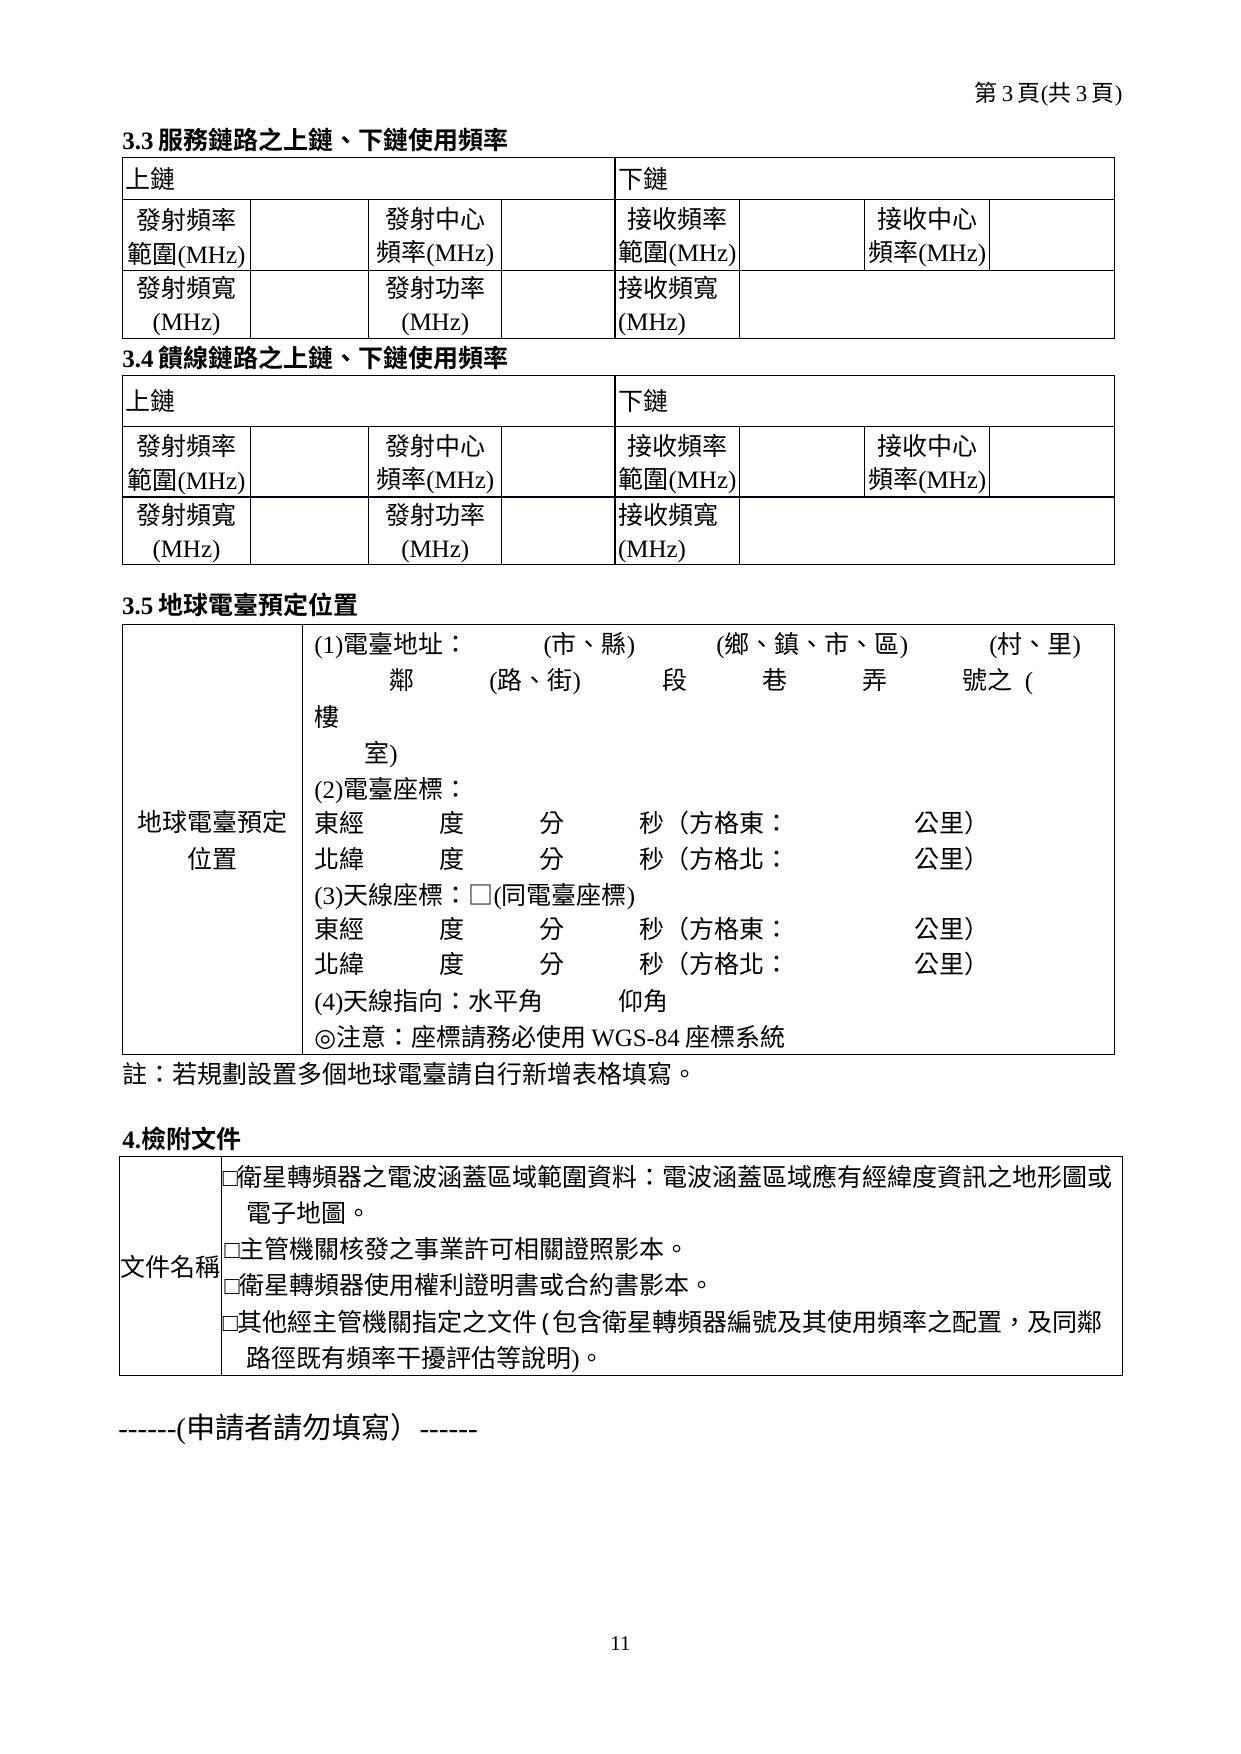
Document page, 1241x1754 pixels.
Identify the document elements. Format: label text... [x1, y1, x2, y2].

table_cell 發射頻寬(MHz) [123, 271, 250, 337]
table_header 下鏈 [616, 158, 1114, 199]
table_cell 文件名稱 [120, 1157, 221, 1374]
table_cell [740, 271, 1114, 337]
table_cell [990, 427, 1114, 496]
table_cell 發射中心 頻率(MHz) [369, 427, 501, 496]
table_header (1)電臺地址： (市、縣) (鄉、鎮、市、區) (村、里) 鄰 (路、街) 段 巷 弄 號之 ( 樓 室) (2)電臺座標： 東經 度 分 秒（方格東： 公里） 北緯 度 分 秒（方格北： 公里） (3)天線座標：□(同電臺座標) 東經 度 分 秒（方格東： 公里） 北緯 度 分 秒（方格北： 公里） (4)天線指向：水平角 仰角 ◎注意：座標請務必使用WGS-84座標系統 [303, 625, 1114, 1054]
table_cell 發射功率(MHz) [369, 271, 501, 337]
table_cell [251, 427, 368, 496]
table_cell [990, 200, 1114, 270]
table_cell 發射頻率 範圍(MHz) [123, 427, 250, 496]
table_cell [502, 200, 614, 270]
table_cell [740, 498, 1114, 564]
table_cell [740, 427, 864, 496]
text 第3頁(共3頁) [118, 75, 1122, 108]
table_cell [502, 427, 614, 496]
table_cell 接收中心 頻率(MHz) [865, 427, 989, 496]
table_header 上鏈 [123, 158, 614, 199]
text ------(申請者請勿填寫）------ [118, 1404, 1122, 1447]
table_cell 接收頻寬(MHz) [616, 271, 739, 337]
table_cell 發射頻率 範圍(MHz) [123, 200, 250, 270]
table_cell [251, 200, 368, 270]
table_header 3.3服務鏈路之上鏈、下鏈使用頻率 3.4饋線鏈路之上鏈、下鏈使用頻率 3.5地球電臺預定位置 註：若規劃設置多個地球電臺請自行新增表格填寫。 4.檢附文件 [119, 108, 1122, 1156]
table_cell [740, 200, 864, 270]
table_header 地球電臺預定位置 [123, 625, 302, 1054]
table_cell [251, 271, 368, 337]
table_cell □衛星轉頻器之電波涵蓋區域範圍資料：電波涵蓋區域應有經緯度資訊之地形圖或電子地圖。 □主管機關核發之事業許可相關證照影本。 □衛星轉頻器使用權利證明書或合約書影本。 □其他經主管機關指定之文件(包含衛星轉頻器編號及其使用頻率之配置，及同鄰路徑既有頻率干擾評估等說明)。 [222, 1157, 1122, 1374]
table_header 上鏈 [123, 376, 614, 426]
table_cell 接收中心 頻率(MHz) [865, 200, 989, 270]
table_cell 發射中心 頻率(MHz) [369, 200, 501, 270]
table_cell 發射功率(MHz) [369, 498, 501, 564]
table_cell [251, 498, 368, 564]
table_cell 接收頻率 範圍(MHz) [616, 200, 739, 270]
table_cell 接收頻率 範圍(MHz) [616, 427, 739, 496]
table_cell [502, 271, 614, 337]
table_cell 發射頻寬(MHz) [123, 498, 250, 564]
table_cell [502, 498, 614, 564]
table_header 下鏈 [616, 376, 1114, 426]
table_cell 接收頻寬(MHz) [616, 498, 739, 564]
